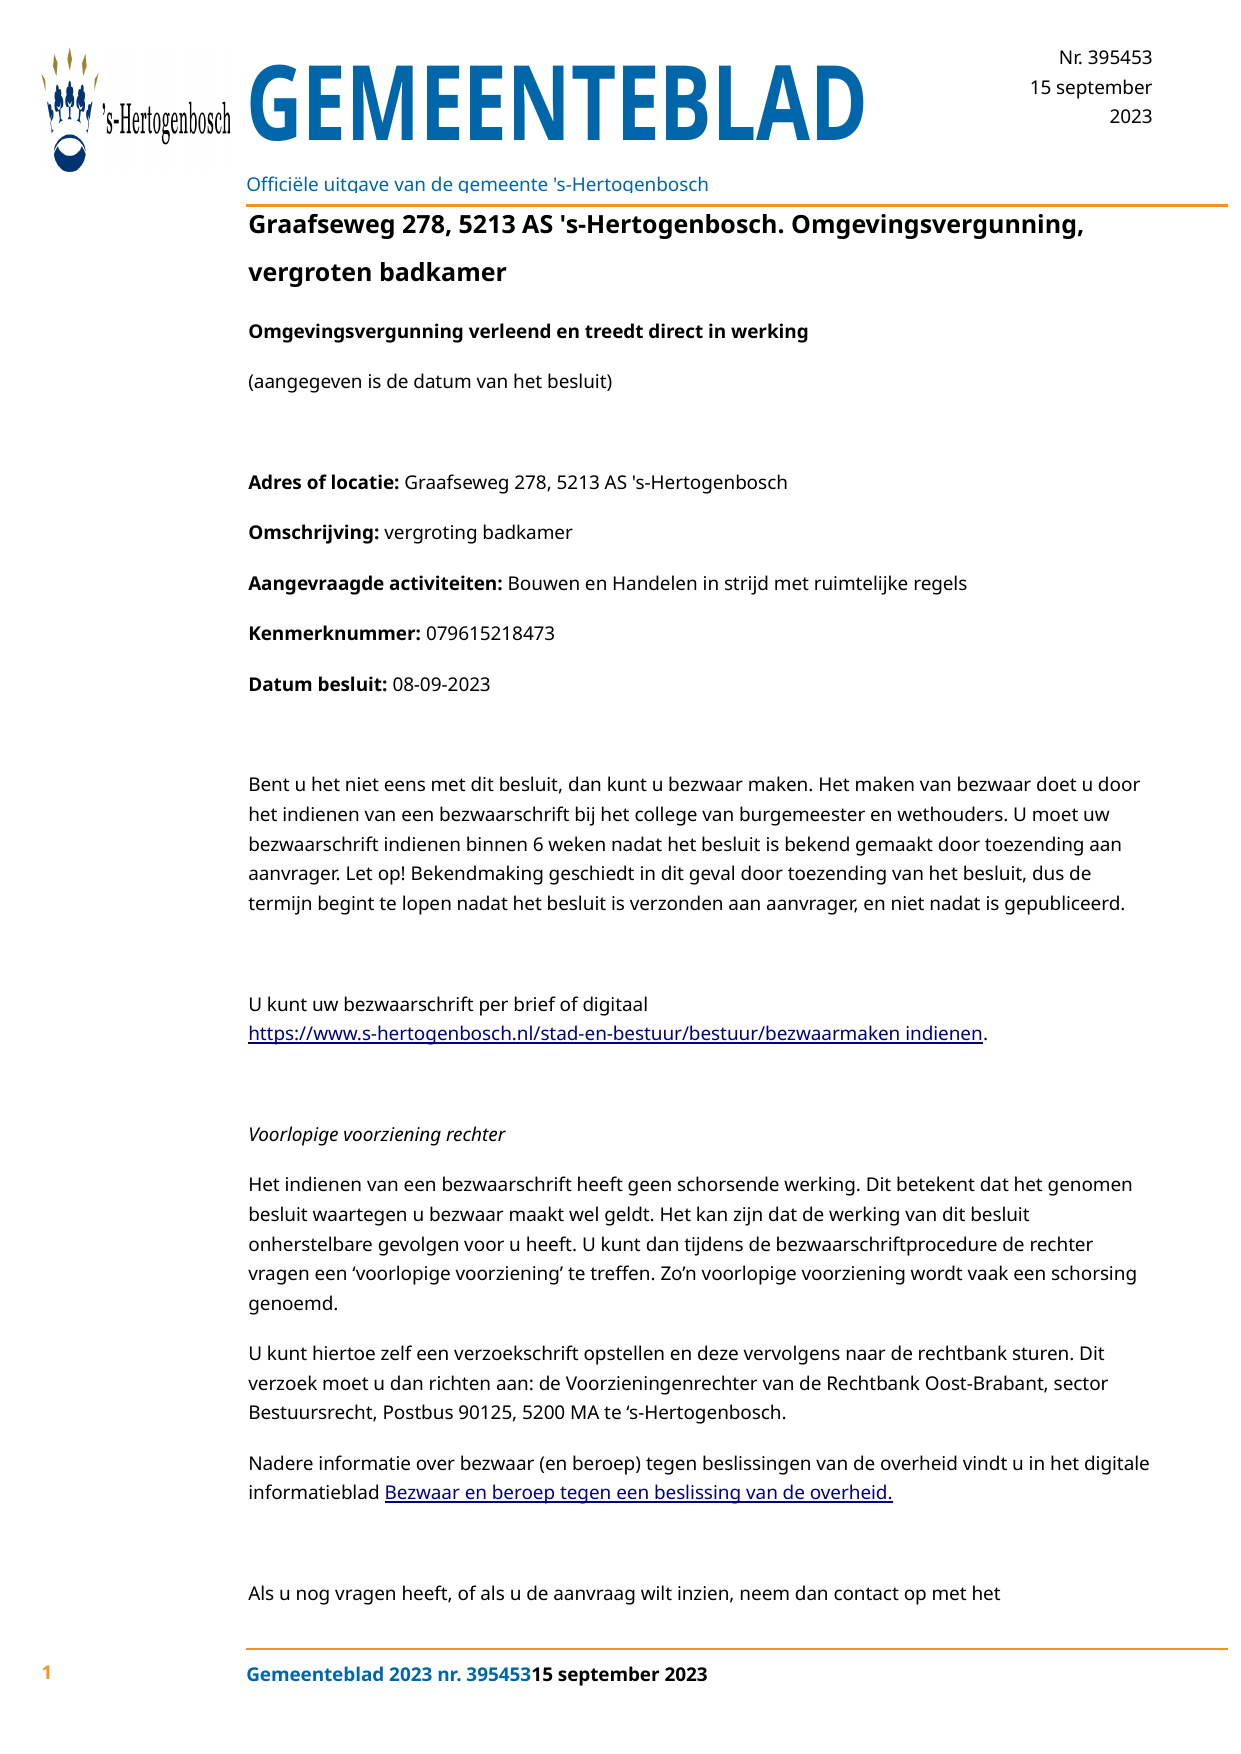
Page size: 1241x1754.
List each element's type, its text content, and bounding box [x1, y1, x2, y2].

text Nadere informatie over bezwaar (en beroep) tegen beslissingen van de overheid vindt u in het digitale informatieblad Bezwaar en beroep tegen een beslissing van de overheid. [248, 1450, 1152, 1505]
text Het indienen van een bezwaarschrift heeft geen schorsende werking. Dit betekent dat het genomen besluit waartegen u bezwaar maakt wel geldt. Het kan zijn dat de werking van dit besluit onherstelbare gevolgen voor u heeft. U kunt dan tijdens de bezwaarschriftprocedure de rechter vragen een ‘voorlopige voorziening’ te treffen. Zo’n voorlopige voorziening wordt vaak een schorsing genoemd. [248, 1172, 1152, 1316]
text Omschrijving: vergroting badkamer [248, 519, 1152, 545]
text Voorlopige voorziening rechter [248, 1121, 1152, 1147]
text Graafseweg 278, 5213 AS 's-Hertogenbosch. Omgevingsvergunning, vergroten badkamer [248, 207, 1152, 288]
text (aangegeven is de datum van het besluit) [248, 368, 1152, 394]
text Adres of locatie: Graafseweg 278, 5213 AS 's-Hertogenbosch [248, 469, 1152, 495]
text U kunt uw bezwaarschrift per brief of digitaal https://www.s-hertogenbosch.nl/stad-en-bestuur/bestuur/bezwaarmaken indienen. [248, 991, 1152, 1046]
text Als u nog vragen heeft, of als u de aanvraag wilt inzien, neem dan contact op met het [248, 1580, 1152, 1606]
text Bent u het niet eens met dit besluit, dan kunt u bezwaar maken. Het maken van bezwaar doet u door het indienen van een bezwaarschrift bij het college van burgemeester en wethouders. U moet uw bezwaarschrift indienen binnen 6 weken nadat het besluit is bekend gemaakt door toezending aan aanvrager. Let op! Bekendmaking geschiedt in dit geval door toezending van het besluit, dus de termijn begint te lopen nadat het besluit is verzonden aan aanvrager, en niet nadat is gepubliceerd. [248, 772, 1152, 916]
text Datum besluit: 08-09-2023 [248, 671, 1152, 697]
picture [41, 47, 231, 172]
text Kenmerknummer: 079615218473 [248, 620, 1152, 646]
text Aangevraagde activiteiten: Bouwen en Handelen in strijd met ruimtelijke regels [248, 570, 1152, 596]
text U kunt hiertoe zelf een verzoekschrift opstellen en deze vervolgens naar de rechtbank sturen. Dit verzoek moet u dan richten aan: de Voorzieningenrechter van de Rechtbank Oost-Brabant, sector Bestuursrecht, Postbus 90125, 5200 MA te ‘s-Hertogenbosch. [248, 1340, 1152, 1425]
text Omgevingsvergunning verleend en treedt direct in werking [248, 318, 1152, 344]
